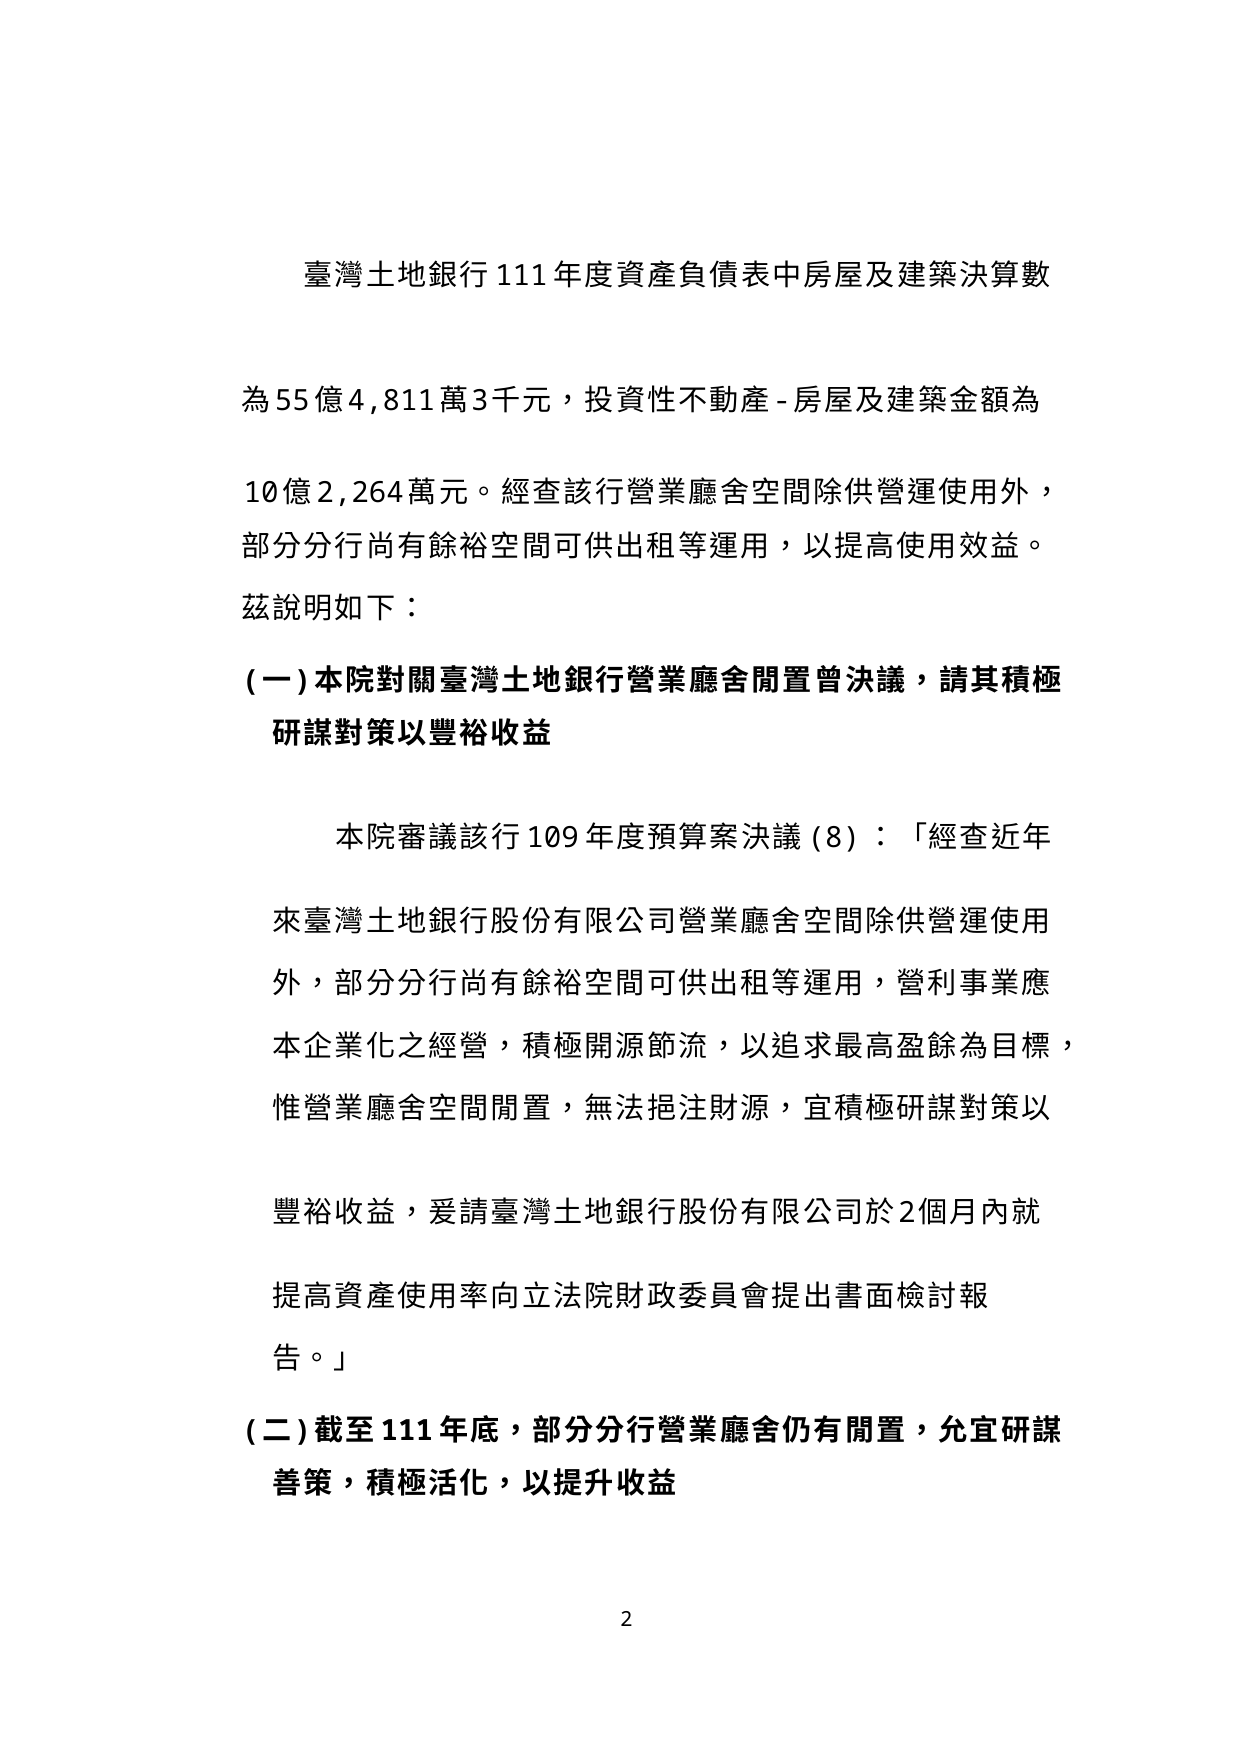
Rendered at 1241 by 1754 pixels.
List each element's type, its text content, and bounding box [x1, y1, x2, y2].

text (二)截至111年底，部分分行營業廳舍仍有閒置，允宜研謀善策，積極活化，以提升收益 [236, 1377, 1063, 1502]
text 臺灣土地銀行111年度資產負債表中房屋及建築決算數為55億4,811萬3千元，投資性不動產-房屋及建築金額為10億2,264萬元。經查該行營業廳舍空間除供營運使用外，部分分行尚有餘裕空間可供出租等運用，以提高使用效益。茲說明如下： [236, 189, 1063, 627]
text 本院審議該行109年度預算案決議(8)：「經查近年來臺灣土地銀行股份有限公司營業廳舍空間除供營運使用外，部分分行尚有餘裕空間可供出租等運用，營利事業應本企業化之經營，積極開源節流，以追求最高盈餘為目標，惟營業廳舍空間閒置，無法挹注財源，宜積極研謀對策以豐裕收益，爰請臺灣土地銀行股份有限公司於2個月內就提高資產使用率向立法院財政委員會提出書面檢討報告。」 [266, 752, 1063, 1377]
text (一)本院對關臺灣土地銀行營業廳舍閒置曾決議，請其積極研謀對策以豐裕收益 [236, 627, 1063, 752]
